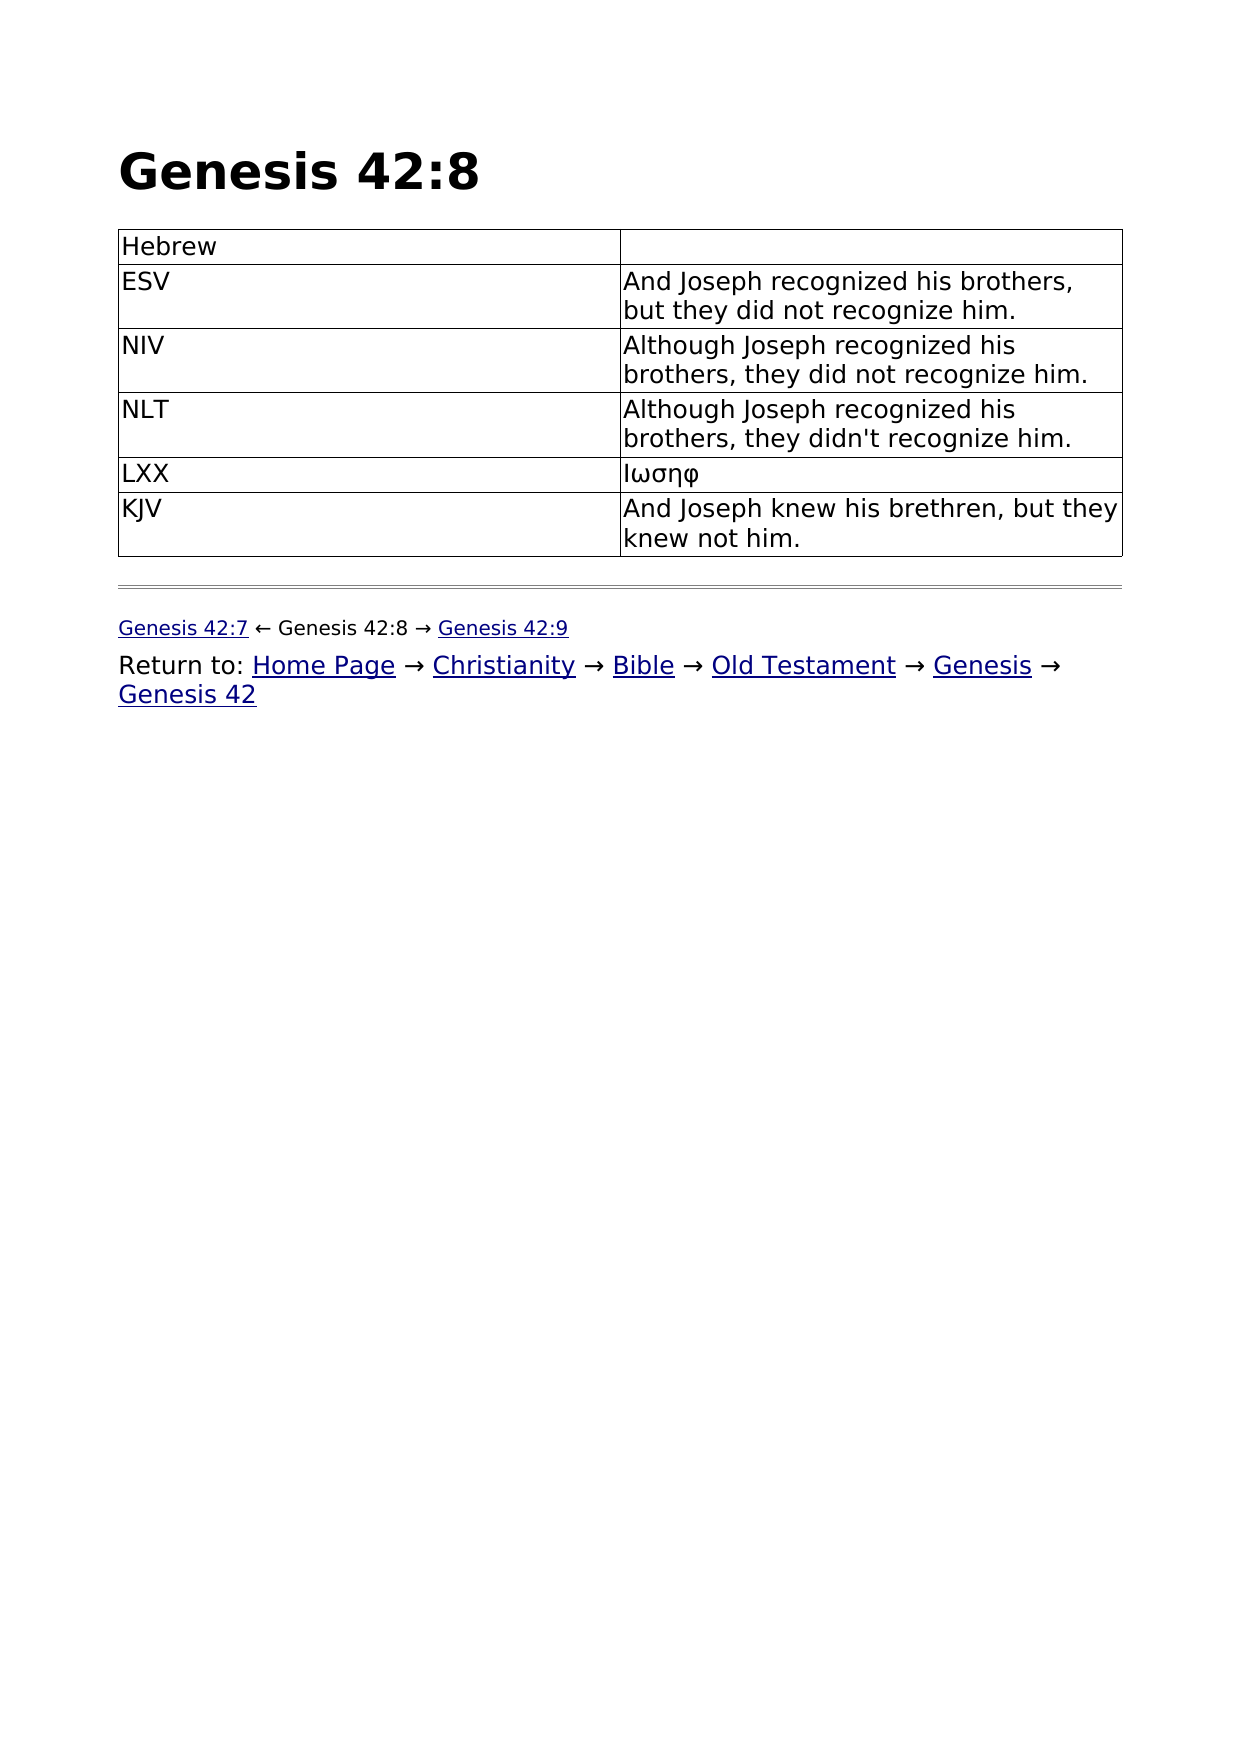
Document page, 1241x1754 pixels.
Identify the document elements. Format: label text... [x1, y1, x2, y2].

table_cell Although Joseph recognized his brothers, they didn't recognize him. [621, 393, 1122, 457]
table_header Hebrew [119, 230, 620, 264]
table_cell LXX [119, 458, 620, 492]
subtitle Genesis 42:8 [118, 143, 1122, 201]
table_cell NLT [119, 393, 620, 457]
text Return to: Home Page → Christianity → Bible → Old Testament → Genesis → Genesis 42 [118, 651, 1122, 709]
table_cell KJV [119, 493, 620, 556]
table_cell And Joseph knew his brethren, but they knew not him. [621, 493, 1122, 556]
table_cell ESV [119, 265, 620, 328]
table_cell NIV [119, 329, 620, 392]
table_cell And Joseph recognized his brothers, but they did not recognize him. [621, 265, 1122, 328]
table_cell Although Joseph recognized his brothers, they did not recognize him. [621, 329, 1122, 392]
table_cell Ιωσηφ [621, 458, 1122, 492]
text Genesis 42:7 ← Genesis 42:8 → Genesis 42:9 [118, 617, 1122, 651]
table_header [621, 230, 1122, 264]
